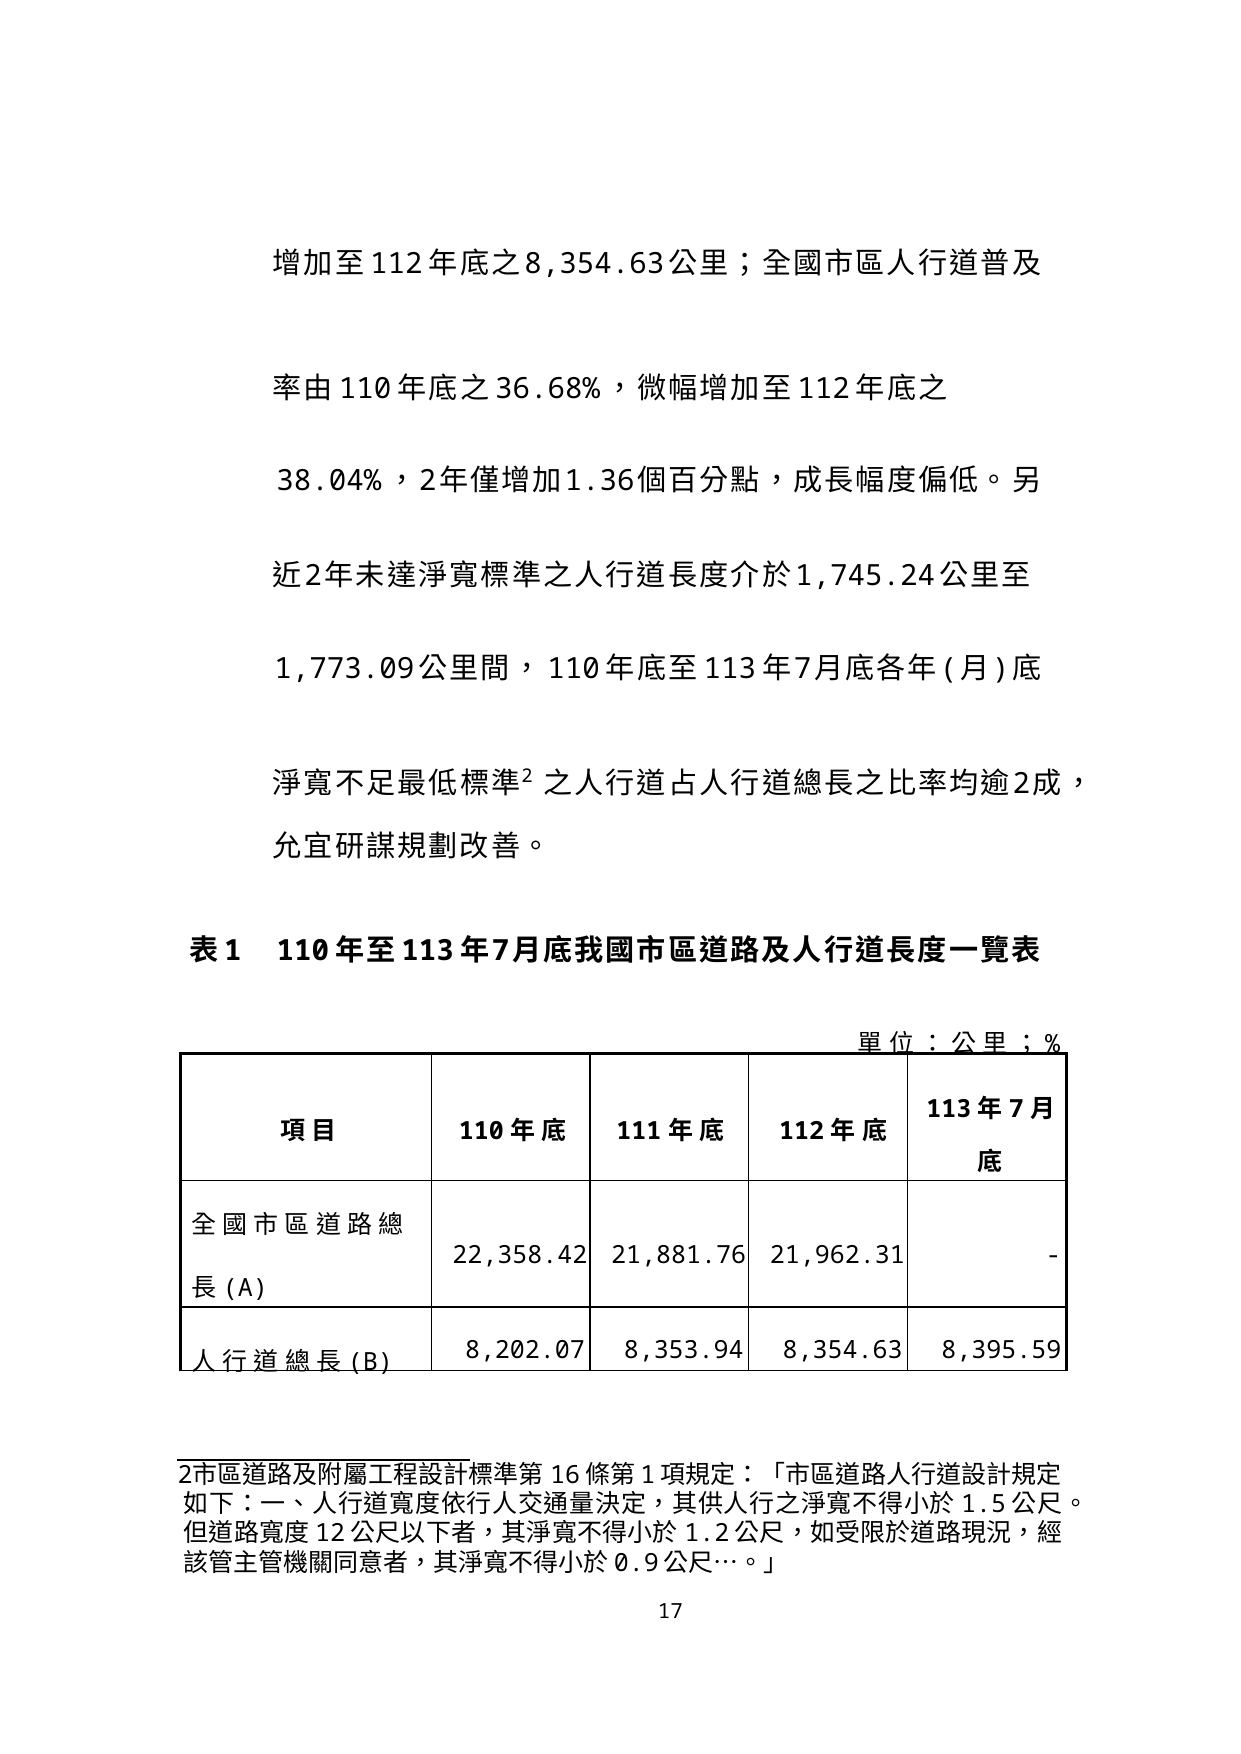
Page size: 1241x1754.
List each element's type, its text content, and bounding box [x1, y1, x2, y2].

table_header 項目 [182, 1055, 431, 1180]
table_cell 8,202.07 [432, 1308, 589, 1370]
table_header 112年底 [749, 1055, 907, 1180]
table_header 110年底 [432, 1055, 589, 1180]
table_cell 全國市區道路總長(A) [182, 1181, 431, 1306]
table_cell 21,881.76 [591, 1181, 748, 1306]
table_cell 21,962.31 [749, 1181, 907, 1306]
text 表1 110年至113年7月底我國市區道路及人行道長度一覽表 [178, 865, 1063, 990]
text 提升道路品質計畫核心目標係打造以人為本之友善通行環境，推動新設人行道及改善既有人行道無障礙環境，其中前瞻特別預算第1至4期案件涉及人行環境改善之補助案，將行政機關、校園通勤、醫療中心、觀光產業、商業區等周邊，以串聯人行步道方式，建構行人通行路網。惟據國土管理署統計(詳表1)，近2年(110年底至112年底，下同)全國市區道路總長微幅減少，由110年底之2萬2,358.42公里，減少至112年底之2萬1,962.31公里；人行道總長呈微幅增加，由110年底之8,202.07公里，增加至112年底之8,354.63公里；全國市區人行道普及率由110年底之36.68%，微幅增加至112年底之38.04%，2年僅增加1.36個百分點，成長幅度偏低。另近2年未達淨寬標準之人行道長度介於1,745.24公里至1,773.09公里間，110年底至113年7月底各年(月)底淨寬不足最低標準之人行道占人行道總長之比率均逾2成，允宜研謀規劃改善。 [266, 177, 1063, 865]
table_header 113年7月底 [908, 1055, 1065, 1180]
table_cell - [908, 1181, 1065, 1306]
table_cell 8,395.59 [908, 1308, 1065, 1370]
text 市區道路及附屬工程設計標準第16條第1項規定：「市區道路人行道設計規定如下：一、人行道寬度依行人交通量決定，其供人行之淨寬不得小於1.5公尺。但道路寬度12公尺以下者，其淨寬不得小於1.2公尺，如受限於道路現況，經該管主管機關同意者，其淨寬不得小於0.9公尺…。」 [177, 1460, 1063, 1577]
table_header 111年底 [591, 1055, 748, 1180]
table_cell 8,353.94 [591, 1308, 748, 1370]
table_cell 人行道總長(B) [182, 1308, 431, 1370]
table_cell 8,354.63 [749, 1308, 907, 1370]
table_cell 22,358.42 [432, 1181, 589, 1306]
text 單位：公里；% [177, 990, 1063, 1052]
